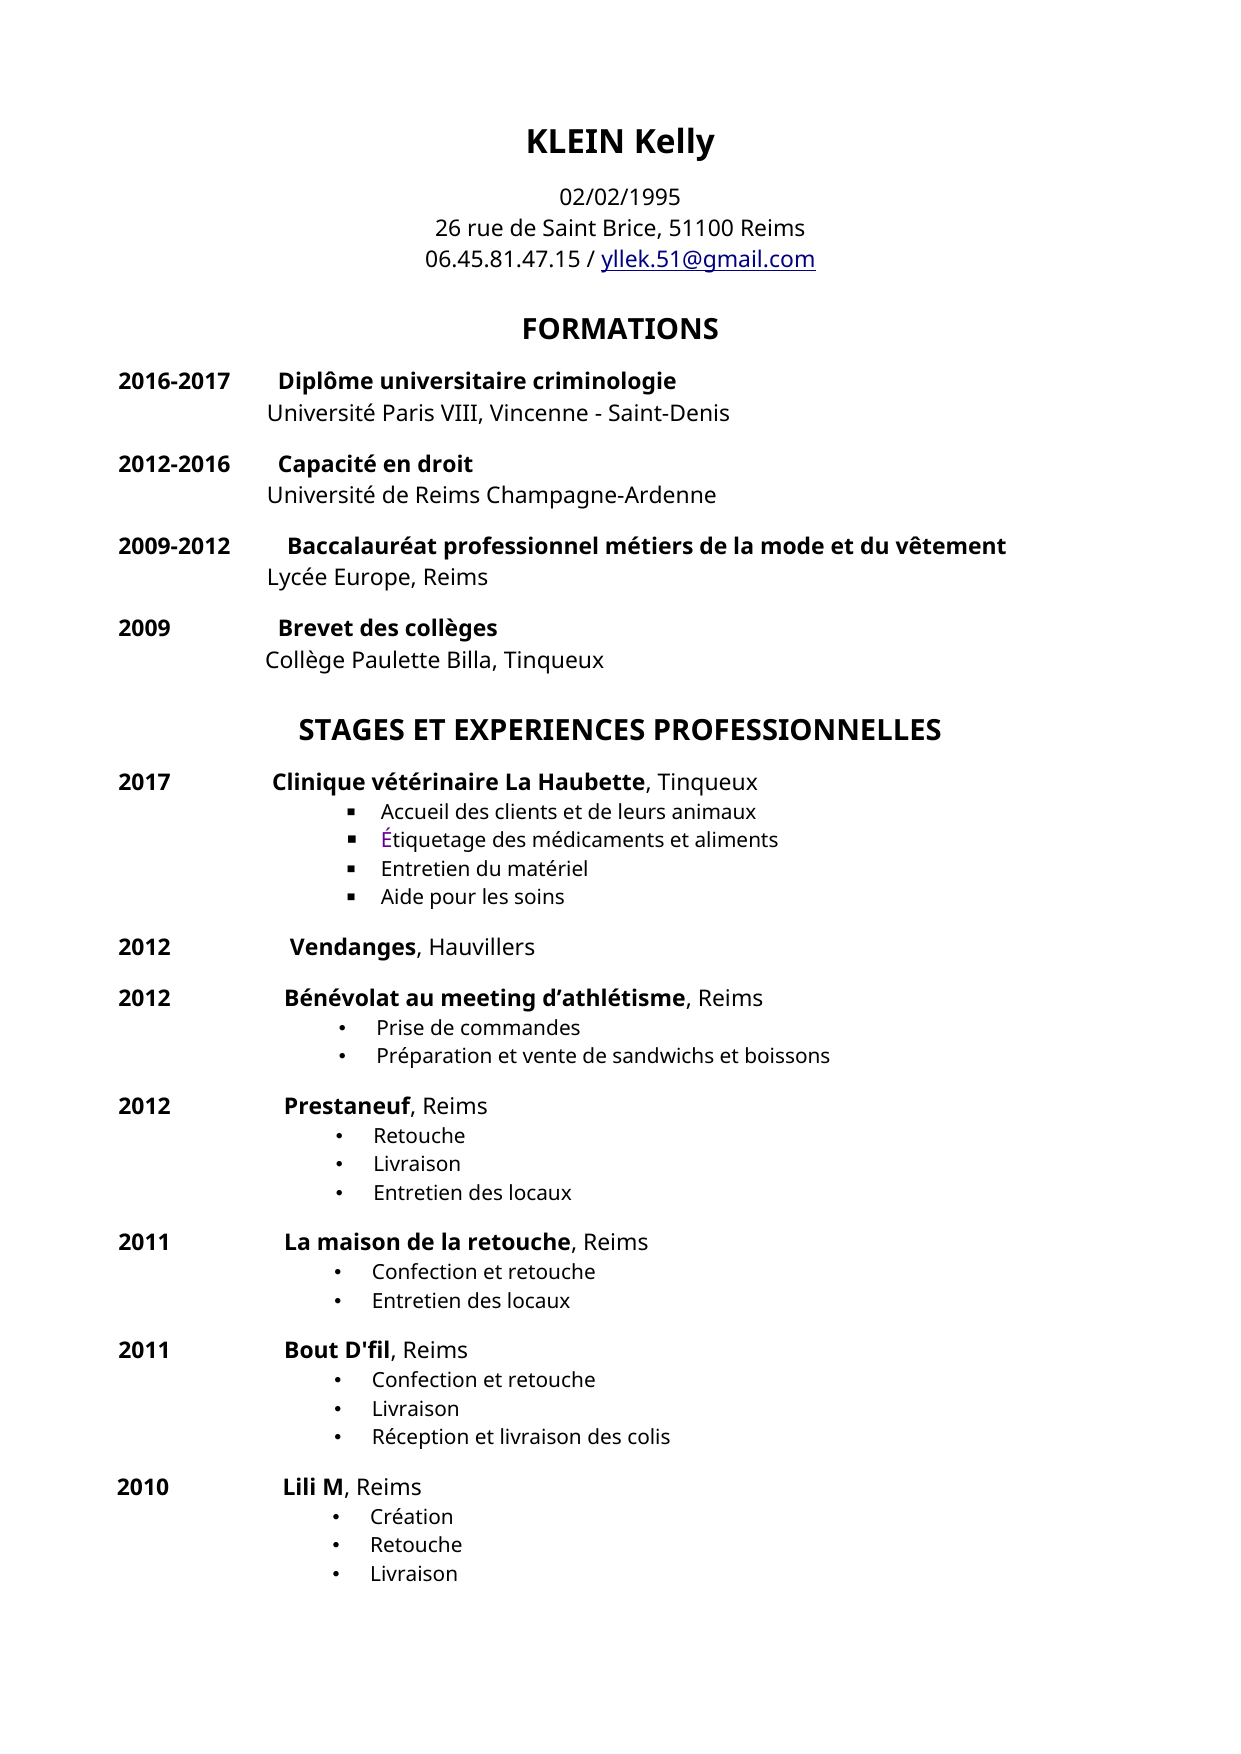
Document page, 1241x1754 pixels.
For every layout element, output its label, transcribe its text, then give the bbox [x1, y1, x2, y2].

text FORMATIONS [118, 308, 1122, 348]
text KLEIN Kelly [118, 118, 1122, 163]
list Entretien des locaux [334, 1286, 1122, 1314]
text 02/02/1995 [118, 181, 1122, 212]
text Collège Paulette Billa, Tinqueux [116, 644, 1122, 675]
text Lycée Europe, Reims [118, 561, 1122, 592]
list Réception et livraison des colis [334, 1422, 1122, 1451]
list Entretien du matériel [343, 854, 1122, 882]
list Retouche [332, 1530, 1122, 1559]
text 26 rue de Saint Brice, 51100 Reims [118, 212, 1122, 243]
text 2012 Prestaneuf, Reims [118, 1090, 1122, 1121]
list Retouche [336, 1121, 1122, 1149]
list Aide pour les soins [343, 882, 1122, 911]
list Étiquetage des médicaments et aliments [343, 825, 1122, 854]
list Livraison [332, 1559, 1122, 1587]
text 2012 Vendanges, Hauvillers [118, 931, 1122, 962]
list Accueil des clients et de leurs animaux [343, 797, 1122, 825]
text 2016-2017 Diplôme universitaire criminologie [118, 365, 1122, 396]
list Préparation et vente de sandwichs et boissons [339, 1041, 1122, 1070]
list Livraison [336, 1149, 1122, 1178]
list Création [332, 1502, 1122, 1530]
list Confection et retouche [334, 1257, 1122, 1286]
text Université Paris VIII, Vincenne - Saint-Denis [118, 396, 1122, 428]
text STAGES ET EXPERIENCES PROFESSIONNELLES [118, 709, 1122, 749]
list Confection et retouche [334, 1366, 1122, 1394]
text Université de Reims Champagne-Ardenne [118, 479, 1122, 510]
list Entretien des locaux [336, 1178, 1122, 1206]
text 2012-2016 Capacité en droit [118, 448, 1122, 479]
text 2009-2012 Baccalauréat professionnel métiers de la mode et du vêtement [118, 530, 1122, 561]
text 2011 Bout D'fil, Reims [118, 1334, 1122, 1366]
text 2011 La maison de la retouche, Reims [118, 1226, 1122, 1257]
list Prise de commandes [339, 1013, 1122, 1041]
list Livraison [334, 1394, 1122, 1422]
text 2010 Lili M, Reims [117, 1471, 1122, 1502]
text 06.45.81.47.15 / yllek.51@gmail.com [118, 243, 1122, 274]
text 2009 Brevet des collèges [118, 612, 1122, 644]
text 2017 Clinique vétérinaire La Haubette, Tinqueux [118, 766, 1122, 797]
text 2012 Bénévolat au meeting d’athlétisme, Reims [118, 982, 1122, 1013]
